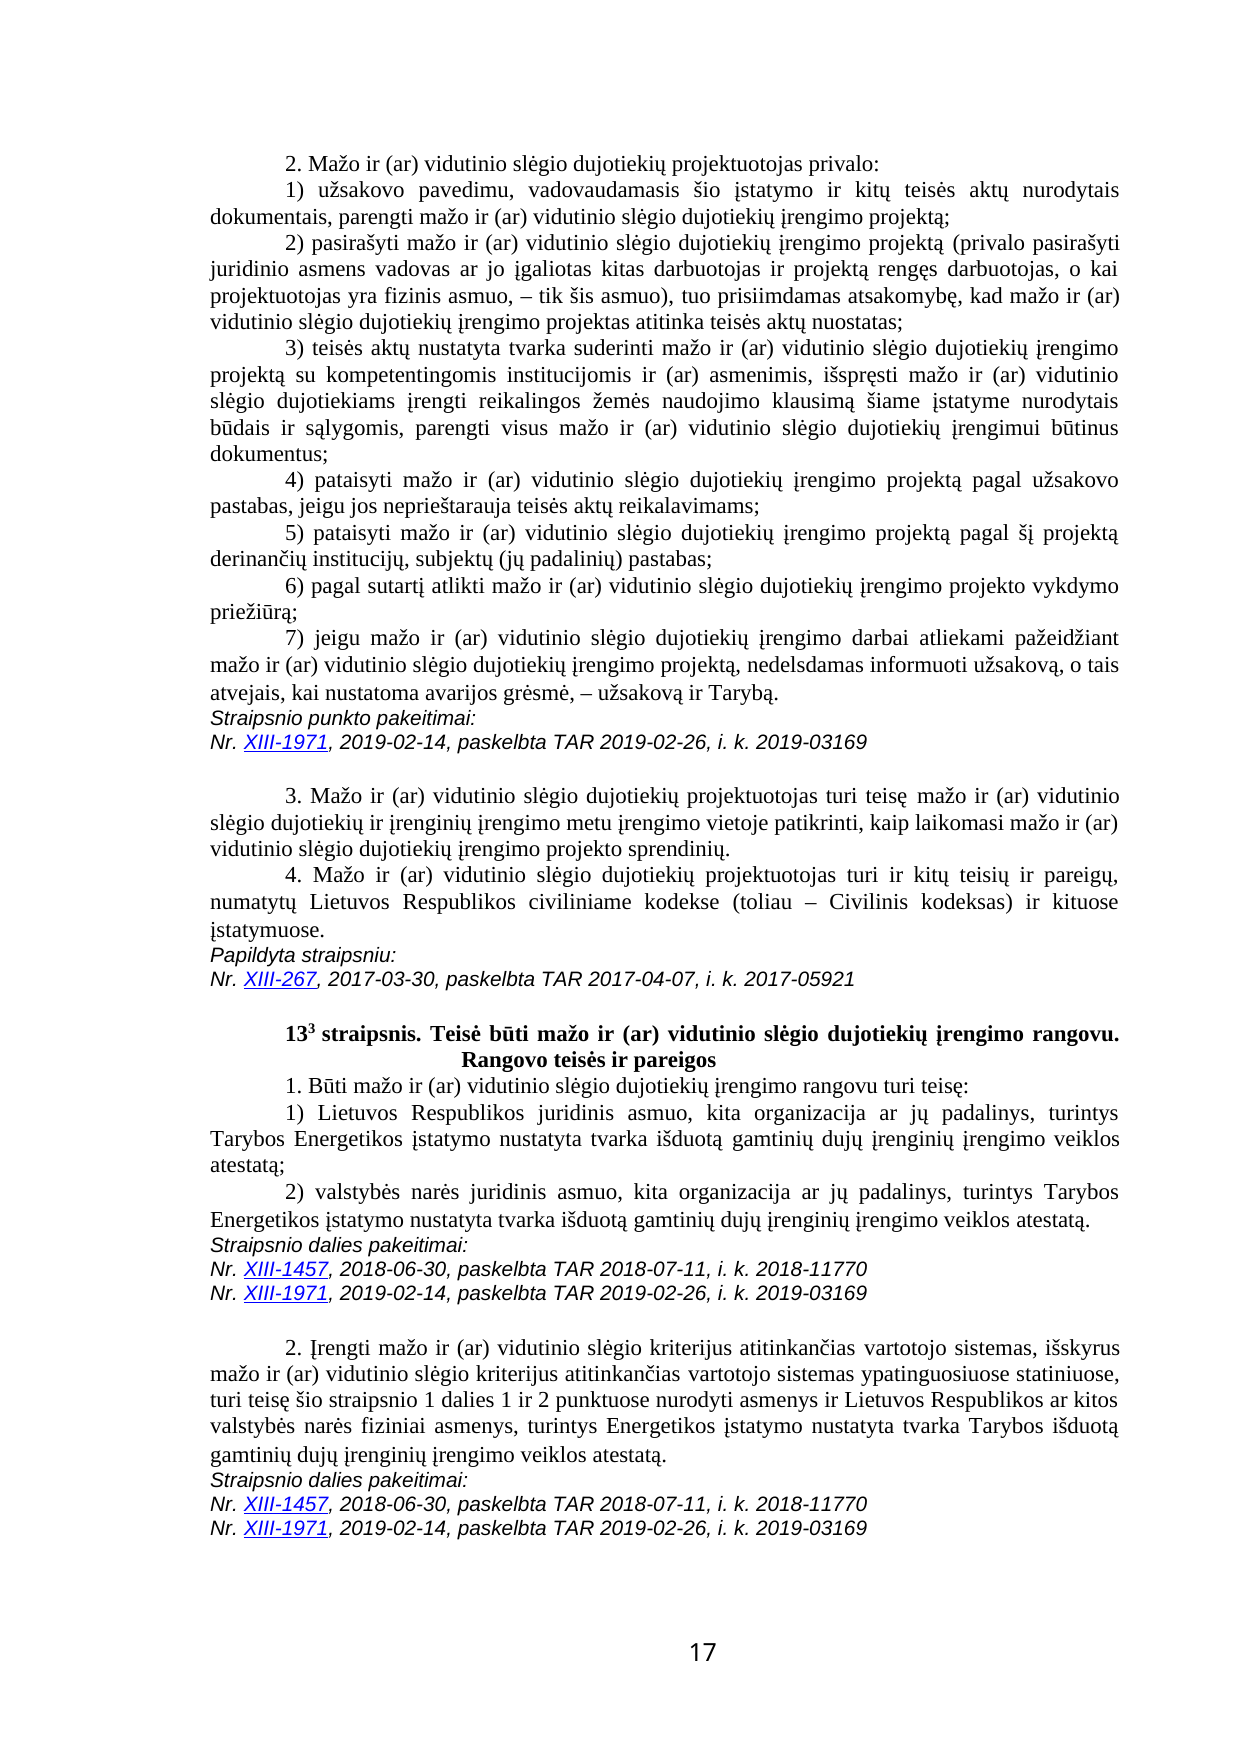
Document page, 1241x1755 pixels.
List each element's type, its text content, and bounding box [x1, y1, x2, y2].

text 1) užsakovo pavedimu, vadovaudamasis šio įstatymo ir kitų teisės aktų nurodytais dokumentais, parengti mažo ir (ar) vidutinio slėgio dujotiekių įrengimo projektą; [210, 176, 1120, 229]
text Nr. XIII-1971, 2019-02-14, paskelbta TAR 2019-02-26, i. k. 2019-03169 [210, 1516, 1120, 1539]
text 7) jeigu mažo ir (ar) vidutinio slėgio dujotiekių įrengimo darbai atliekami pažeidžiant mažo ir (ar) vidutinio slėgio dujotiekių įrengimo projektą, nedelsdamas informuoti užsakovą, o tais atvejais, kai nustatoma avarijos grėsmė, – užsakovą ir Tarybą. [210, 624, 1120, 706]
text 1. Būti mažo ir (ar) vidutinio slėgio dujotiekių įrengimo rangovu turi teisę: [210, 1072, 1120, 1099]
text Papildyta straipsniu: [210, 943, 1120, 967]
text Nr. XIII-1457, 2018-06-30, paskelbta TAR 2018-07-11, i. k. 2018-11770 [210, 1492, 1120, 1516]
text 2. Mažo ir (ar) vidutinio slėgio dujotiekių projektuotojas privalo: [210, 150, 1120, 176]
text Nr. XIII-1457, 2018-06-30, paskelbta TAR 2018-07-11, i. k. 2018-11770 [210, 1257, 1120, 1281]
text Nr. XIII-1971, 2019-02-14, paskelbta TAR 2019-02-26, i. k. 2019-03169 [210, 730, 1120, 754]
text 4. Mažo ir (ar) vidutinio slėgio dujotiekių projektuotojas turi ir kitų teisių ir pareigų, numatytų Lietuvos Respublikos civiliniame kodekse (toliau – Civilinis kodeksas) ir kituose įstatymuose. [210, 862, 1120, 943]
text 5) pataisyti mažo ir (ar) vidutinio slėgio dujotiekių įrengimo projektą pagal šį projektą derinančių institucijų, subjektų (jų padalinių) pastabas; [210, 519, 1120, 572]
text 3) teisės aktų nustatyta tvarka suderinti mažo ir (ar) vidutinio slėgio dujotiekių įrengimo projektą su kompetentingomis institucijomis ir (ar) asmenimis, išspręsti mažo ir (ar) vidutinio slėgio dujotiekiams įrengti reikalingos žemės naudojimo klausimą šiame įstatyme nurodytais būdais ir sąlygomis, parengti visus mažo ir (ar) vidutinio slėgio dujotiekių įrengimui būtinus dokumentus; [210, 334, 1120, 466]
text 133 straipsnis. Teisė būti mažo ir (ar) vidutinio slėgio dujotiekių įrengimo rangovu. Rangovo teisės ir pareigos [285, 1020, 1120, 1072]
text 2. Įrengti mažo ir (ar) vidutinio slėgio kriterijus atitinkančias vartotojo sistemas, išskyrus mažo ir (ar) vidutinio slėgio kriterijus atitinkančias vartotojo sistemas ypatinguosiuose statiniuose, turi teisę šio straipsnio 1 dalies 1 ir 2 punktuose nurodyti asmenys ir Lietuvos Respublikos ar kitos valstybės narės fiziniai asmenys, turintys Energetikos įstatymo nustatyta tvarka Tarybos išduotą gamtinių dujų įrenginių įrengimo veiklos atestatą. [210, 1333, 1120, 1468]
text 3. Mažo ir (ar) vidutinio slėgio dujotiekių projektuotojas turi teisę mažo ir (ar) vidutinio slėgio dujotiekių ir įrenginių įrengimo metu įrengimo vietoje patikrinti, kaip laikomasi mažo ir (ar) vidutinio slėgio dujotiekių įrengimo projekto sprendinių. [210, 782, 1120, 862]
text 4) pataisyti mažo ir (ar) vidutinio slėgio dujotiekių įrengimo projektą pagal užsakovo pastabas, jeigu jos neprieštarauja teisės aktų reikalavimams; [210, 466, 1120, 519]
text 2) pasirašyti mažo ir (ar) vidutinio slėgio dujotiekių įrengimo projektą (privalo pasirašyti juridinio asmens vadovas ar jo įgaliotas kitas darbuotojas ir projektą rengęs darbuotojas, o kai projektuotojas yra fizinis asmuo, – tik šis asmuo), tuo prisiimdamas atsakomybę, kad mažo ir (ar) vidutinio slėgio dujotiekių įrengimo projektas atitinka teisės aktų nuostatas; [210, 229, 1120, 334]
text Nr. XIII-1971, 2019-02-14, paskelbta TAR 2019-02-26, i. k. 2019-03169 [210, 1281, 1120, 1305]
text Straipsnio punkto pakeitimai: [210, 706, 1120, 730]
text Straipsnio dalies pakeitimai: [210, 1233, 1120, 1257]
text Straipsnio dalies pakeitimai: [210, 1468, 1120, 1492]
text 6) pagal sutartį atlikti mažo ir (ar) vidutinio slėgio dujotiekių įrengimo projekto vykdymo priežiūrą; [210, 572, 1120, 624]
text Nr. XIII-267, 2017-03-30, paskelbta TAR 2017-04-07, i. k. 2017-05921 [210, 967, 1120, 991]
text 1) Lietuvos Respublikos juridinis asmuo, kita organizacija ar jų padalinys, turintys Tarybos Energetikos įstatymo nustatyta tvarka išduotą gamtinių dujų įrenginių įrengimo veiklos atestatą; [210, 1099, 1120, 1178]
text 2) valstybės narės juridinis asmuo, kita organizacija ar jų padalinys, turintys Tarybos Energetikos įstatymo nustatyta tvarka išduotą gamtinių dujų įrenginių įrengimo veiklos atestatą. [210, 1178, 1120, 1233]
